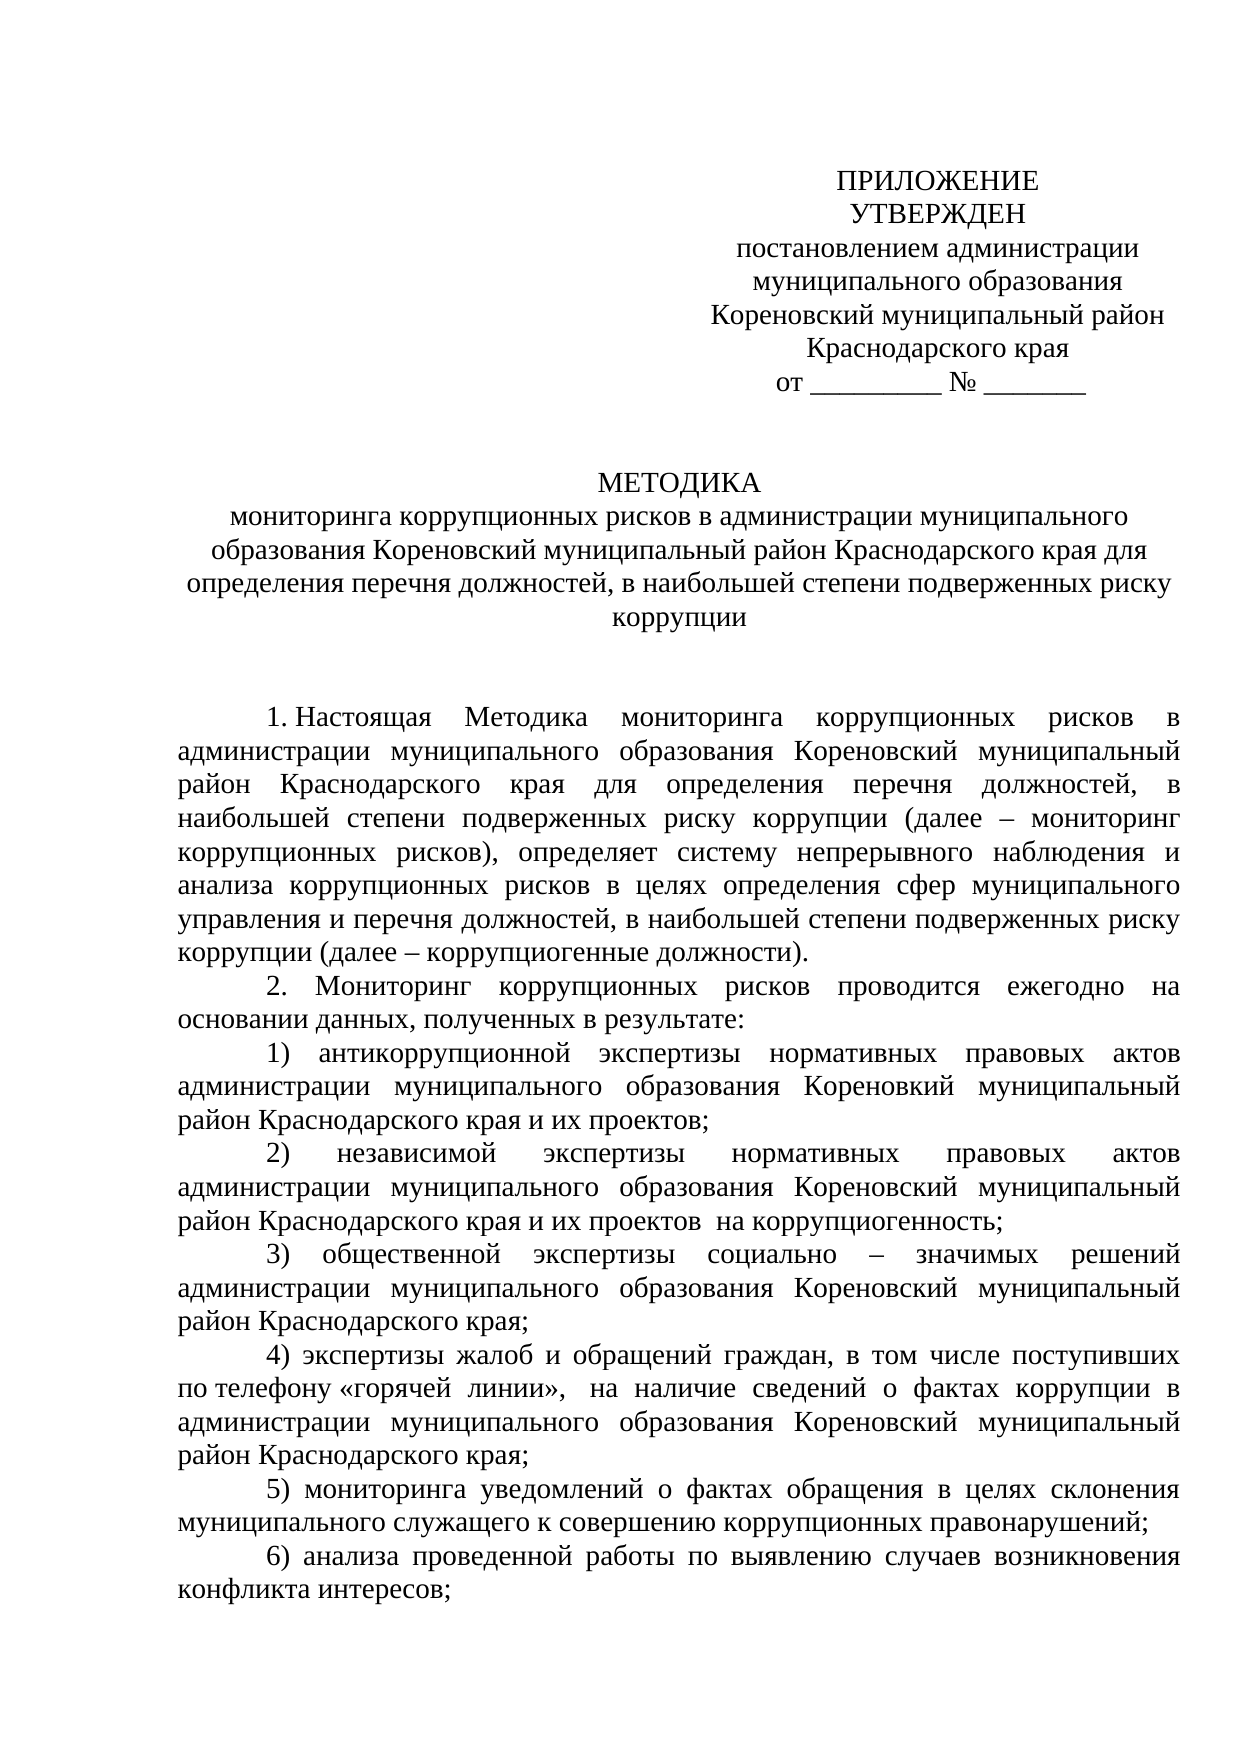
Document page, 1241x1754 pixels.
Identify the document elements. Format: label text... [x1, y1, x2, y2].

text постановлением администрации [694, 230, 1181, 263]
text от _________ № _______ [177, 364, 1181, 398]
text Краснодарского края [694, 331, 1181, 364]
text 6) анализа проведенной работы по выявлению случаев возникновения конфликта интересов; [177, 1538, 1181, 1605]
text МЕТОДИКА [177, 465, 1181, 498]
text ПРИЛОЖЕНИЕ [694, 163, 1181, 196]
text 3) общественной экспертизы социально – значимых решений администрации муниципального образования Кореновский муниципальный район Краснодарского края; [177, 1236, 1181, 1337]
text 5) мониторинга уведомлений о фактах обращения в целях склонения муниципального служащего к совершению коррупционных правонарушений; [177, 1471, 1181, 1538]
text 4) экспертизы жалоб и обращений граждан, в том числе поступивших по телефону «горячей линии», на наличие сведений о фактах коррупции в администрации муниципального образования Кореновский муниципальный район Краснодарского края; [177, 1337, 1181, 1471]
text 2) независимой экспертизы нормативных правовых актов администрации муниципального образования Кореновский муниципальный район Краснодарского края и их проектов на коррупциогенность; [177, 1136, 1181, 1236]
text 1. Настоящая Методика мониторинга коррупционных рисков в администрации муниципального образования Кореновский муниципальный район Краснодарского края для определения перечня должностей, в наибольшей степени подверженных риску коррупции (далее – мониторинг коррупционных рисков), определяет систему непрерывного наблюдения и анализа коррупционных рисков в целях определения сфер муниципального управления и перечня должностей, в наибольшей степени подверженных риску коррупции (далее – коррупциогенные должности). [177, 699, 1181, 968]
text мониторинга коррупционных рисков в администрации муниципального образования Кореновский муниципальный район Краснодарского края для определения перечня должностей, в наибольшей степени подверженных риску коррупции [177, 498, 1181, 632]
text УТВЕРЖДЕН [694, 196, 1181, 230]
text 1) антикоррупционной экспертизы нормативных правовых актов администрации муниципального образования Кореновкий муниципальный район Краснодарского края и их проектов; [177, 1035, 1181, 1136]
text муниципального образования Кореновский муниципальный район [694, 263, 1181, 331]
text 2. Мониторинг коррупционных рисков проводится ежегодно на основании данных, полученных в результате: [177, 968, 1181, 1035]
